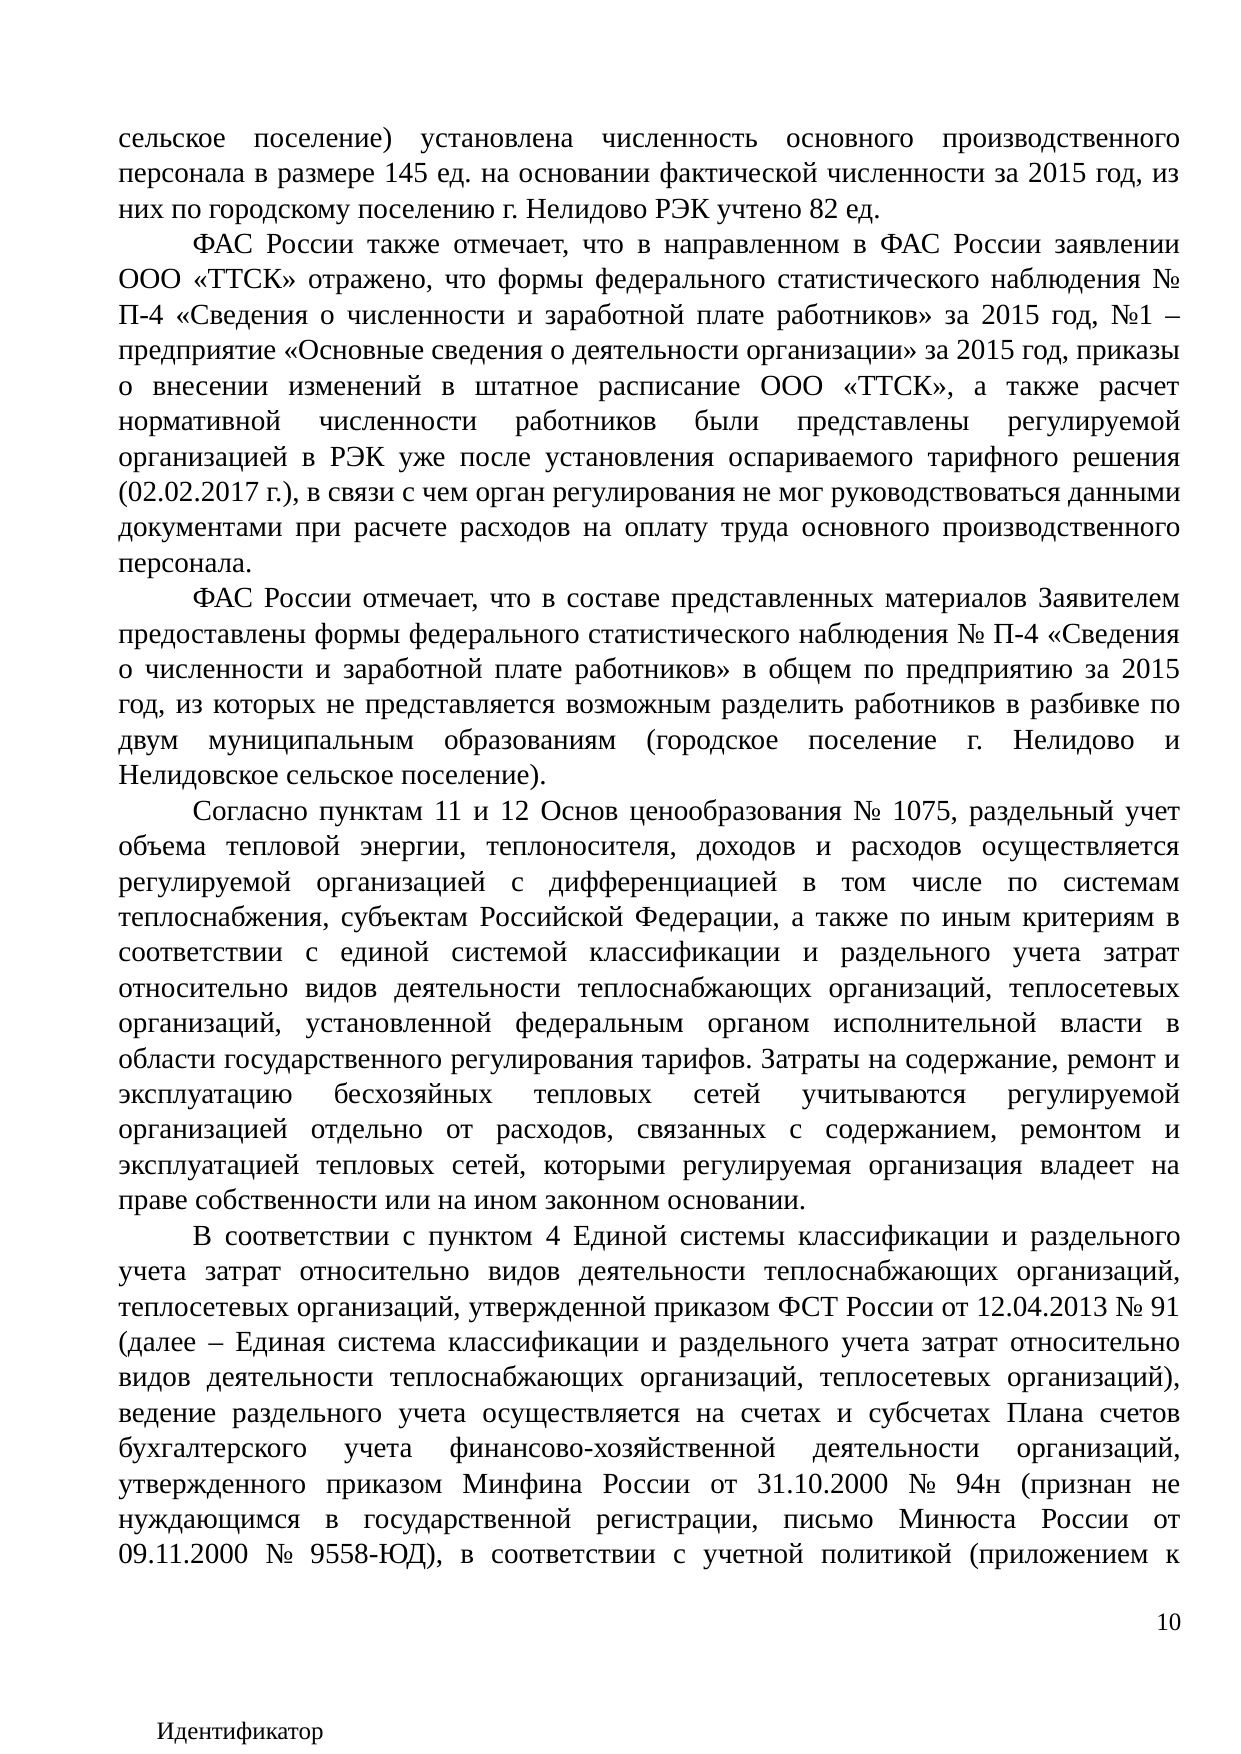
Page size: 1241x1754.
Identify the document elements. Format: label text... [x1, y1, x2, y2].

text Согласно пунктам 11 и 12 Основ ценообразования № 1075, раздельный учет объема тепловой энергии, теплоносителя, доходов и расходов осуществляется регулируемой организацией с дифференциацией в том числе по системам теплоснабжения, субъектам Российской Федерации, а также по иным критериям в соответствии с единой системой классификации и раздельного учета затрат относительно видов деятельности теплоснабжающих организаций, теплосетевых организаций, установленной федеральным органом исполнительной власти в области государственного регулирования тарифов. Затраты на содержание, ремонт и эксплуатацию бесхозяйных тепловых сетей учитываются регулируемой организацией отдельно от расходов, связанных с содержанием, ремонтом и эксплуатацией тепловых сетей, которыми регулируемая организация владеет на праве собственности или на ином законном основании. [118, 791, 1181, 1216]
text ФАС России также отмечает, что в направленном в ФАС России заявлении ООО «ТТСК» отражено, что формы федерального статистического наблюдения № П-4 «Сведения о численности и заработной плате работников» за 2015 год, №1 –предприятие «Основные сведения о деятельности организации» за 2015 год, приказы о внесении изменений в штатное расписание ООО «ТТСК», а также расчет нормативной численности работников были представлены регулируемой организацией в РЭК уже после установления оспариваемого тарифного решения (02.02.2017 г.), в связи с чем орган регулирования не мог руководствоваться данными документами при расчете расходов на оплату труда основного производственного персонала. [118, 224, 1181, 578]
text сельское поселение) установлена численность основного производственного персонала в размере 145 ед. на основании фактической численности за 2015 год, из них по городскому поселению г. Нелидово РЭК учтено 82 ед. [118, 118, 1181, 224]
text ФАС России отмечает, что в составе представленных материалов Заявителем предоставлены формы федерального статистического наблюдения № П-4 «Сведения о численности и заработной плате работников» в общем по предприятию за 2015 год, из которых не представляется возможным разделить работников в разбивке по двум муниципальным образованиям (городское поселение г. Нелидово и Нелидовское сельское поселение). [118, 578, 1181, 791]
text В соответствии с пунктом 4 Единой системы классификации и раздельного учета затрат относительно видов деятельности теплоснабжающих организаций, теплосетевых организаций, утвержденной приказом ФСТ России от 12.04.2013 № 91 (далее – Единая система классификации и раздельного учета затрат относительно видов деятельности теплоснабжающих организаций, теплосетевых организаций), ведение раздельного учета осуществляется на счетах и субсчетах Плана счетов бухгалтерского учета финансово-хозяйственной деятельности организаций, утвержденного приказом Минфина России от 31.10.2000 № 94н (признан не нуждающимся в государственной регистрации, письмо Минюста России от 09.11.2000 № 9558-ЮД), в соответствии с учетной политикой (приложением к [118, 1216, 1181, 1570]
